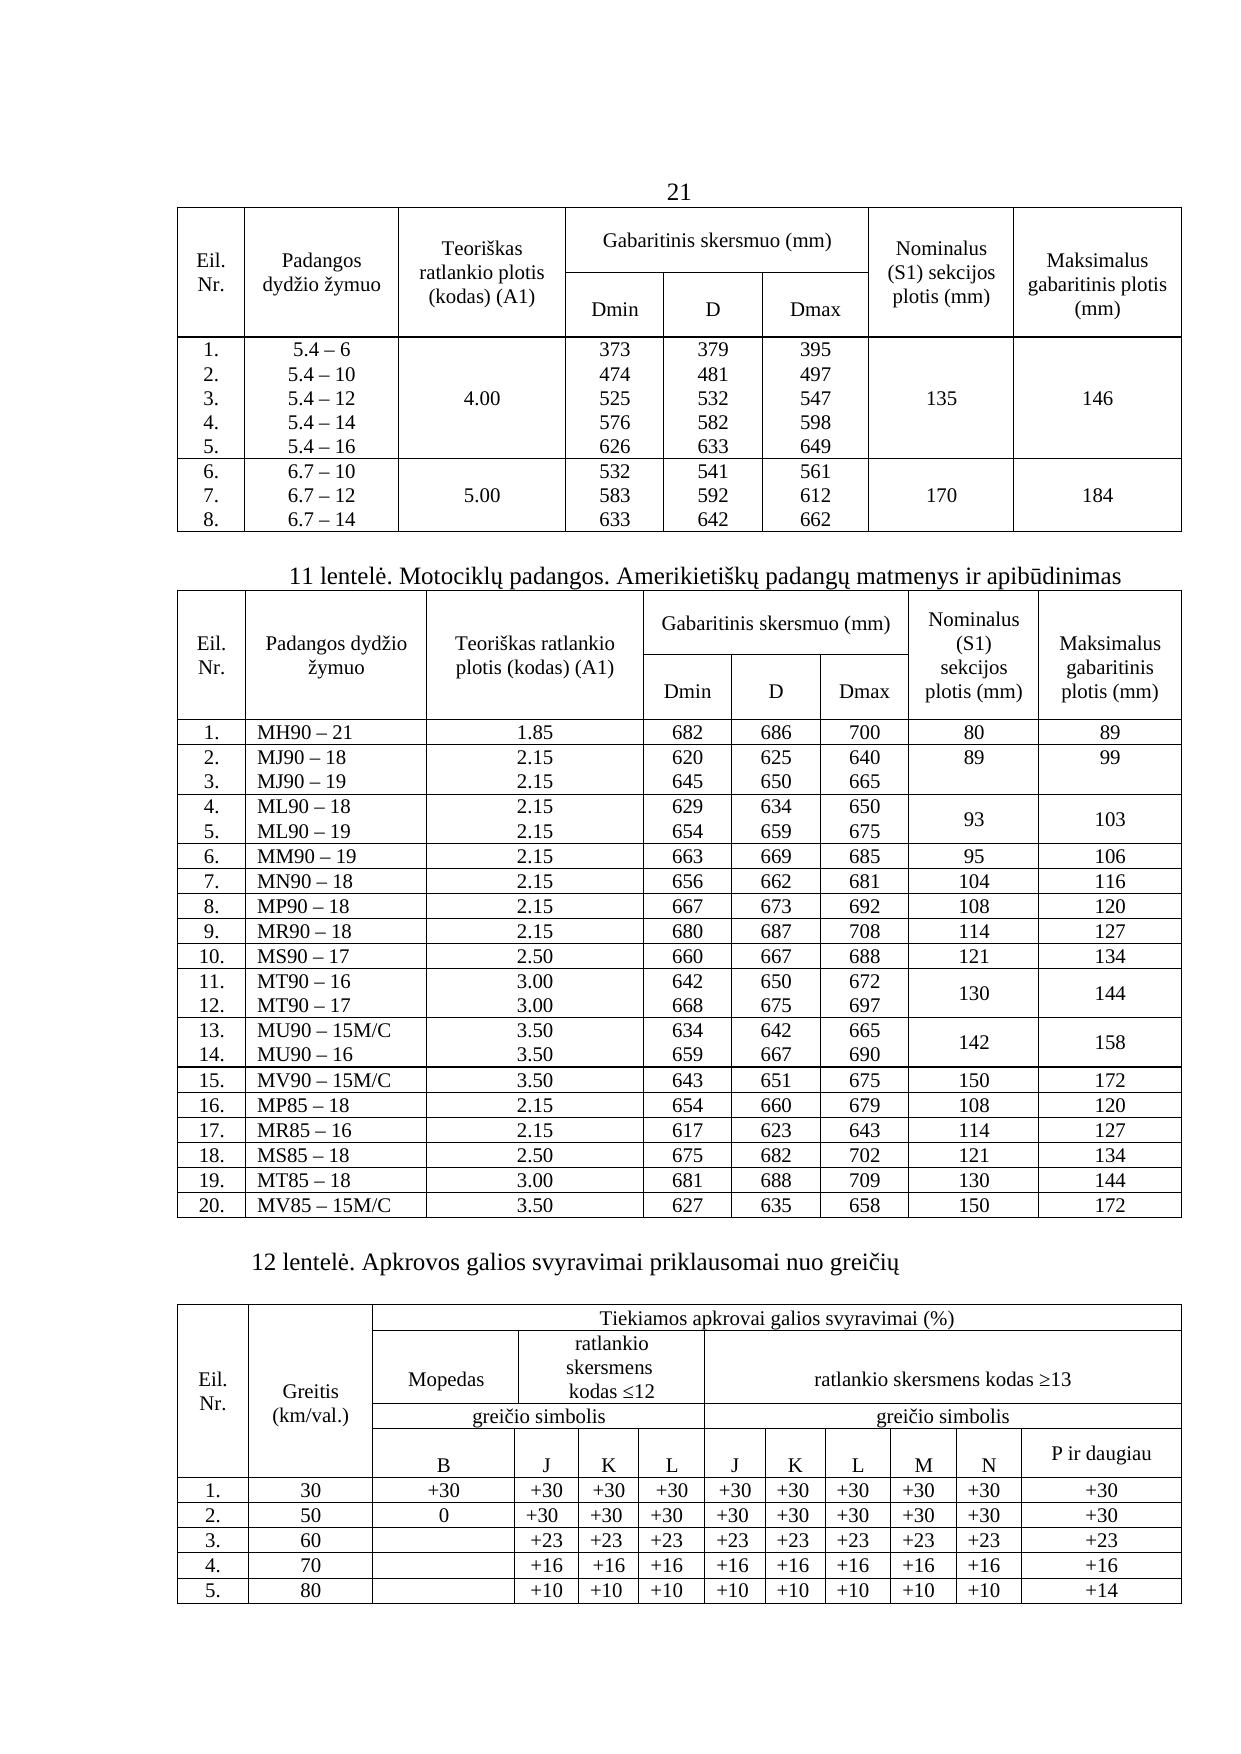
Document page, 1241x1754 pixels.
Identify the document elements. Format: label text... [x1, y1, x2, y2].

table_cell 679 [821, 1093, 908, 1117]
table_cell MH90 – 21 [246, 720, 426, 744]
table_cell 150 [909, 1193, 1038, 1217]
table_header Gabaritinis skersmuo (mm) [644, 591, 908, 654]
table_cell 669 [732, 844, 820, 868]
table_cell 144 [1039, 1168, 1181, 1192]
table_cell 634 659 [732, 795, 820, 843]
table_cell 1. 2. 3. 4. 5. [178, 338, 244, 458]
table_cell +30 [826, 1478, 890, 1502]
table_cell 532 583 633 [566, 459, 663, 531]
table_header Eil. Nr. [178, 591, 245, 719]
table_cell 10. [178, 944, 245, 968]
table_cell +23 [515, 1528, 578, 1552]
table_cell Dmax [821, 655, 908, 719]
table_cell 2. [178, 1503, 248, 1527]
table_cell +10 [826, 1579, 890, 1602]
table_cell 5.4 – 6 5.4 – 10 5.4 – 12 5.4 – 14 5.4 – 16 [245, 338, 398, 458]
table_cell 654 [644, 1093, 731, 1117]
table_cell K [579, 1429, 638, 1477]
table_cell 2.15 [427, 869, 643, 893]
table_cell 135 [869, 338, 1013, 458]
table_cell 2. 3. [178, 745, 245, 793]
table_cell 18. [178, 1143, 245, 1167]
table_cell 121 [909, 1143, 1038, 1167]
table_cell 2.15 2.15 [427, 795, 643, 843]
table_cell 130 [909, 1168, 1038, 1192]
table_cell 687 [732, 919, 820, 943]
table_cell 3.00 [427, 1168, 643, 1192]
table_cell 672 697 [821, 969, 908, 1017]
table_cell 121 [909, 944, 1038, 968]
table_cell +23 [705, 1528, 765, 1552]
table_cell 134 [1039, 1143, 1181, 1167]
table_cell Dmin [644, 655, 731, 719]
table_cell 680 [644, 919, 731, 943]
table_cell 114 [909, 919, 1038, 943]
table_cell 158 [1039, 1018, 1181, 1066]
table_cell 629 654 [644, 795, 731, 843]
table_cell [373, 1528, 514, 1552]
table_cell 643 [821, 1118, 908, 1142]
table_cell 709 [821, 1168, 908, 1192]
table_cell ratlankio skersmens kodas ≤12 [519, 1331, 704, 1403]
table_cell +23 [957, 1528, 1021, 1552]
table_header Eil. Nr. [178, 1305, 248, 1477]
table_cell MN90 – 18 [246, 869, 426, 893]
table_cell 5.00 [399, 459, 565, 531]
table_cell L [639, 1429, 704, 1477]
table_cell +30 [705, 1478, 765, 1502]
table_cell 130 [909, 969, 1038, 1017]
table_cell +16 [705, 1553, 765, 1577]
table_cell 702 [821, 1143, 908, 1167]
table_cell J [705, 1429, 765, 1477]
table_cell 99 [1039, 745, 1181, 793]
table_cell 150 [909, 1068, 1038, 1092]
table_cell K [766, 1429, 825, 1477]
table_cell +30 [579, 1478, 638, 1502]
table_cell 650 675 [732, 969, 820, 1017]
table_cell 7. [178, 869, 245, 893]
table_cell 30 [249, 1478, 372, 1502]
table_cell 1.85 [427, 720, 643, 744]
table_cell 660 [644, 944, 731, 968]
table_cell 80 [909, 720, 1038, 744]
table_cell greičio simbolis [373, 1404, 704, 1428]
table_cell 635 [732, 1193, 820, 1217]
table_cell 142 [909, 1018, 1038, 1066]
table_cell 660 [732, 1093, 820, 1117]
table_cell 144 [1039, 969, 1181, 1017]
table_cell 170 [869, 459, 1013, 531]
table_cell 541 592 642 [664, 459, 762, 531]
table_cell +16 [891, 1553, 956, 1577]
table_cell 617 [644, 1118, 731, 1142]
table_cell 373 474 525 576 626 [566, 338, 663, 458]
table_cell +23 [766, 1528, 825, 1552]
table_cell 673 [732, 894, 820, 918]
table_cell 395 497 547 598 649 [763, 338, 868, 458]
table_cell +16 [766, 1553, 825, 1577]
table_cell 2.15 [427, 919, 643, 943]
table_cell ratlankio skersmens kodas ≥13 [705, 1331, 1181, 1403]
table_header Eil. Nr. [178, 208, 244, 336]
table_cell 184 [1014, 459, 1181, 531]
table_cell +30 [957, 1503, 1021, 1527]
table_cell P ir daugiau [1022, 1429, 1181, 1477]
table_cell Dmax [763, 273, 868, 336]
table_cell 620 645 [644, 745, 731, 793]
table_cell 16. [178, 1093, 245, 1117]
table_cell 686 [732, 720, 820, 744]
table_cell +30 [1022, 1503, 1181, 1527]
table_cell 114 [909, 1118, 1038, 1142]
table_header Gabaritinis skersmuo (mm) [566, 208, 868, 272]
table_cell 95 [909, 844, 1038, 868]
table_cell 675 [821, 1068, 908, 1092]
table_header Padangos dydžio žymuo [245, 208, 398, 336]
table_cell +16 [1022, 1553, 1181, 1577]
table_cell +23 [639, 1528, 704, 1552]
table_cell N [957, 1429, 1021, 1477]
table_cell +30 [957, 1478, 1021, 1502]
table_cell 2.50 [427, 1143, 643, 1167]
table_cell +23 [826, 1528, 890, 1552]
table_cell 89 [909, 745, 1038, 793]
table_cell 70 [249, 1553, 372, 1577]
table_cell 675 [644, 1143, 731, 1167]
table_cell 662 [732, 869, 820, 893]
table_cell 146 [1014, 338, 1181, 458]
table_cell 6. [178, 844, 245, 868]
table_cell MP85 – 18 [246, 1093, 426, 1117]
table_cell 681 [821, 869, 908, 893]
table_cell J [515, 1429, 578, 1477]
table_cell +23 [891, 1528, 956, 1552]
table_cell 0 [373, 1503, 514, 1527]
table_cell 80 [249, 1579, 372, 1602]
table_cell Dmin [566, 273, 663, 336]
table_cell 2.15 2.15 [427, 745, 643, 793]
table_cell +30 [639, 1503, 704, 1527]
table_cell [373, 1579, 514, 1602]
table_cell 4.00 [399, 338, 565, 458]
table_cell 120 [1039, 894, 1181, 918]
table_cell 172 [1039, 1193, 1181, 1217]
table_cell +30 [373, 1478, 514, 1502]
table_cell 50 [249, 1503, 372, 1527]
table_cell 650 675 [821, 795, 908, 843]
table_cell +16 [515, 1553, 578, 1577]
table_cell 4. 5. [178, 795, 245, 843]
table_cell 106 [1039, 844, 1181, 868]
table_cell 700 [821, 720, 908, 744]
table_cell MS90 – 17 [246, 944, 426, 968]
table_cell +30 [515, 1478, 578, 1502]
table_cell 682 [732, 1143, 820, 1167]
table_cell MJ90 – 18 MJ90 – 19 [246, 745, 426, 793]
table_cell 20. [178, 1193, 245, 1217]
table_cell +10 [705, 1579, 765, 1602]
table_header Tiekiamos apkrovai galios svyravimai (%) [373, 1305, 1181, 1329]
table_cell 640 665 [821, 745, 908, 793]
table_cell +14 [1022, 1579, 1181, 1602]
table_header Maksimalus gabaritinis plotis (mm) [1014, 208, 1181, 336]
table_cell D [664, 273, 762, 336]
table_cell +16 [579, 1553, 638, 1577]
table_cell Mopedas [373, 1331, 518, 1403]
table_cell 89 [1039, 720, 1181, 744]
table_cell 4. [178, 1553, 248, 1577]
table_cell MM90 – 19 [246, 844, 426, 868]
text 12 lentelė. Apkrovos galios svyravimai priklausomai nuo greičių [177, 1247, 1181, 1276]
table_cell M [891, 1429, 956, 1477]
table_cell +10 [957, 1579, 1021, 1602]
table_cell 6. 7. 8. [178, 459, 244, 531]
table_cell 658 [821, 1193, 908, 1217]
table_cell 667 [644, 894, 731, 918]
table_cell [373, 1553, 514, 1577]
table_header Maksimalus gabaritinis plotis (mm) [1039, 591, 1181, 719]
table_cell 17. [178, 1118, 245, 1142]
table_cell 379 481 532 582 633 [664, 338, 762, 458]
table_cell 60 [249, 1528, 372, 1552]
table_cell +23 [579, 1528, 638, 1552]
table_cell 6.7 – 10 6.7 – 12 6.7 – 14 [245, 459, 398, 531]
table_cell MS85 – 18 [246, 1143, 426, 1167]
table_cell 561 612 662 [763, 459, 868, 531]
table_cell +23 [1022, 1528, 1181, 1552]
table_cell 2.15 [427, 1118, 643, 1142]
table_header Nominalus (S) sekcijos plotis (mm) [909, 591, 1038, 719]
table_cell 2.15 [427, 844, 643, 868]
table_cell 3. [178, 1528, 248, 1552]
table_header Teoriškas ratlankio plotis (kodas) (A) [399, 208, 565, 336]
table_cell 3.50 3.50 [427, 1018, 643, 1066]
table_cell +10 [766, 1579, 825, 1602]
table_cell +16 [826, 1553, 890, 1577]
table_cell 8. [178, 894, 245, 918]
table_cell 120 [1039, 1093, 1181, 1117]
table_cell 104 [909, 869, 1038, 893]
table_cell MR85 – 16 [246, 1118, 426, 1142]
table_cell +30 [766, 1478, 825, 1502]
table_cell MP90 – 18 [246, 894, 426, 918]
table_cell 172 [1039, 1068, 1181, 1092]
table_cell 685 [821, 844, 908, 868]
table_cell 663 [644, 844, 731, 868]
table_cell +10 [639, 1579, 704, 1602]
table_cell +30 [891, 1478, 956, 1502]
table_cell 108 [909, 894, 1038, 918]
table_cell 116 [1039, 869, 1181, 893]
table_cell 2.15 [427, 1093, 643, 1117]
table_cell 681 [644, 1168, 731, 1192]
table_cell +16 [639, 1553, 704, 1577]
table_header Padangos dydžio žymuo [246, 591, 426, 719]
table_cell 13. 14. [178, 1018, 245, 1066]
table_cell 665 690 [821, 1018, 908, 1066]
table_cell 634 659 [644, 1018, 731, 1066]
table_cell +30 [705, 1503, 765, 1527]
table_cell MU90 – 15M/C MU90 – 16 [246, 1018, 426, 1066]
table_cell 651 [732, 1068, 820, 1092]
table_cell 688 [821, 944, 908, 968]
table_cell +30 [639, 1478, 704, 1502]
table_cell 656 [644, 869, 731, 893]
table_cell MR90 – 18 [246, 919, 426, 943]
table_cell 642 668 [644, 969, 731, 1017]
table_cell 108 [909, 1093, 1038, 1117]
table_cell +30 [826, 1503, 890, 1527]
table_cell 15. [178, 1068, 245, 1092]
table_cell 134 [1039, 944, 1181, 968]
table_header Nominalus (S) sekcijos plotis (mm) [869, 208, 1013, 336]
table_cell 688 [732, 1168, 820, 1192]
table_cell ML90 – 18 ML90 – 19 [246, 795, 426, 843]
table_cell MT85 – 18 [246, 1168, 426, 1192]
table_cell 103 [1039, 795, 1181, 843]
table_cell +10 [579, 1579, 638, 1602]
table_cell MV90 – 15M/C [246, 1068, 426, 1092]
table_cell +16 [957, 1553, 1021, 1577]
table_cell 682 [644, 720, 731, 744]
table_cell D [732, 655, 820, 719]
table_cell 627 [644, 1193, 731, 1217]
table_cell B [373, 1429, 514, 1477]
table_cell +30 [766, 1503, 825, 1527]
table_cell 623 [732, 1118, 820, 1142]
table_cell 19. [178, 1168, 245, 1192]
table_cell 708 [821, 919, 908, 943]
table_cell MV85 – 15M/C [246, 1193, 426, 1217]
table_header Greitis (km/val.) [249, 1305, 372, 1477]
table_cell 11. 12. [178, 969, 245, 1017]
table_cell greičio simbolis [705, 1404, 1181, 1428]
table_cell +30 [1022, 1478, 1181, 1502]
table_cell +30 [891, 1503, 956, 1527]
table_cell +30 [515, 1503, 578, 1527]
table_cell 93 [909, 795, 1038, 843]
table_cell 692 [821, 894, 908, 918]
table_cell 3.00 3.00 [427, 969, 643, 1017]
table_cell 5. [178, 1579, 248, 1602]
table_header Teoriškas ratlankio plotis (kodas) (A) [427, 591, 643, 719]
table_cell 1. [178, 1478, 248, 1502]
table_cell MT90 – 16 MT90 – 17 [246, 969, 426, 1017]
table_cell +30 [579, 1503, 638, 1527]
table_cell 643 [644, 1068, 731, 1092]
table_cell 2.15 [427, 894, 643, 918]
table_cell +10 [891, 1579, 956, 1602]
table_cell 9. [178, 919, 245, 943]
table_cell 625 650 [732, 745, 820, 793]
table_cell L [826, 1429, 890, 1477]
table_cell 1. [178, 720, 245, 744]
table_cell 2.50 [427, 944, 643, 968]
table_cell 127 [1039, 1118, 1181, 1142]
table_cell 127 [1039, 919, 1181, 943]
table_cell +10 [515, 1579, 578, 1602]
table_cell 642 667 [732, 1018, 820, 1066]
table_cell 3.50 [427, 1193, 643, 1217]
table_cell 3.50 [427, 1068, 643, 1092]
text 11 lentelė. Motociklų padangos. Amerikietiškų padangų matmenys ir apibūdinimas [215, 561, 1181, 589]
table_cell 667 [732, 944, 820, 968]
